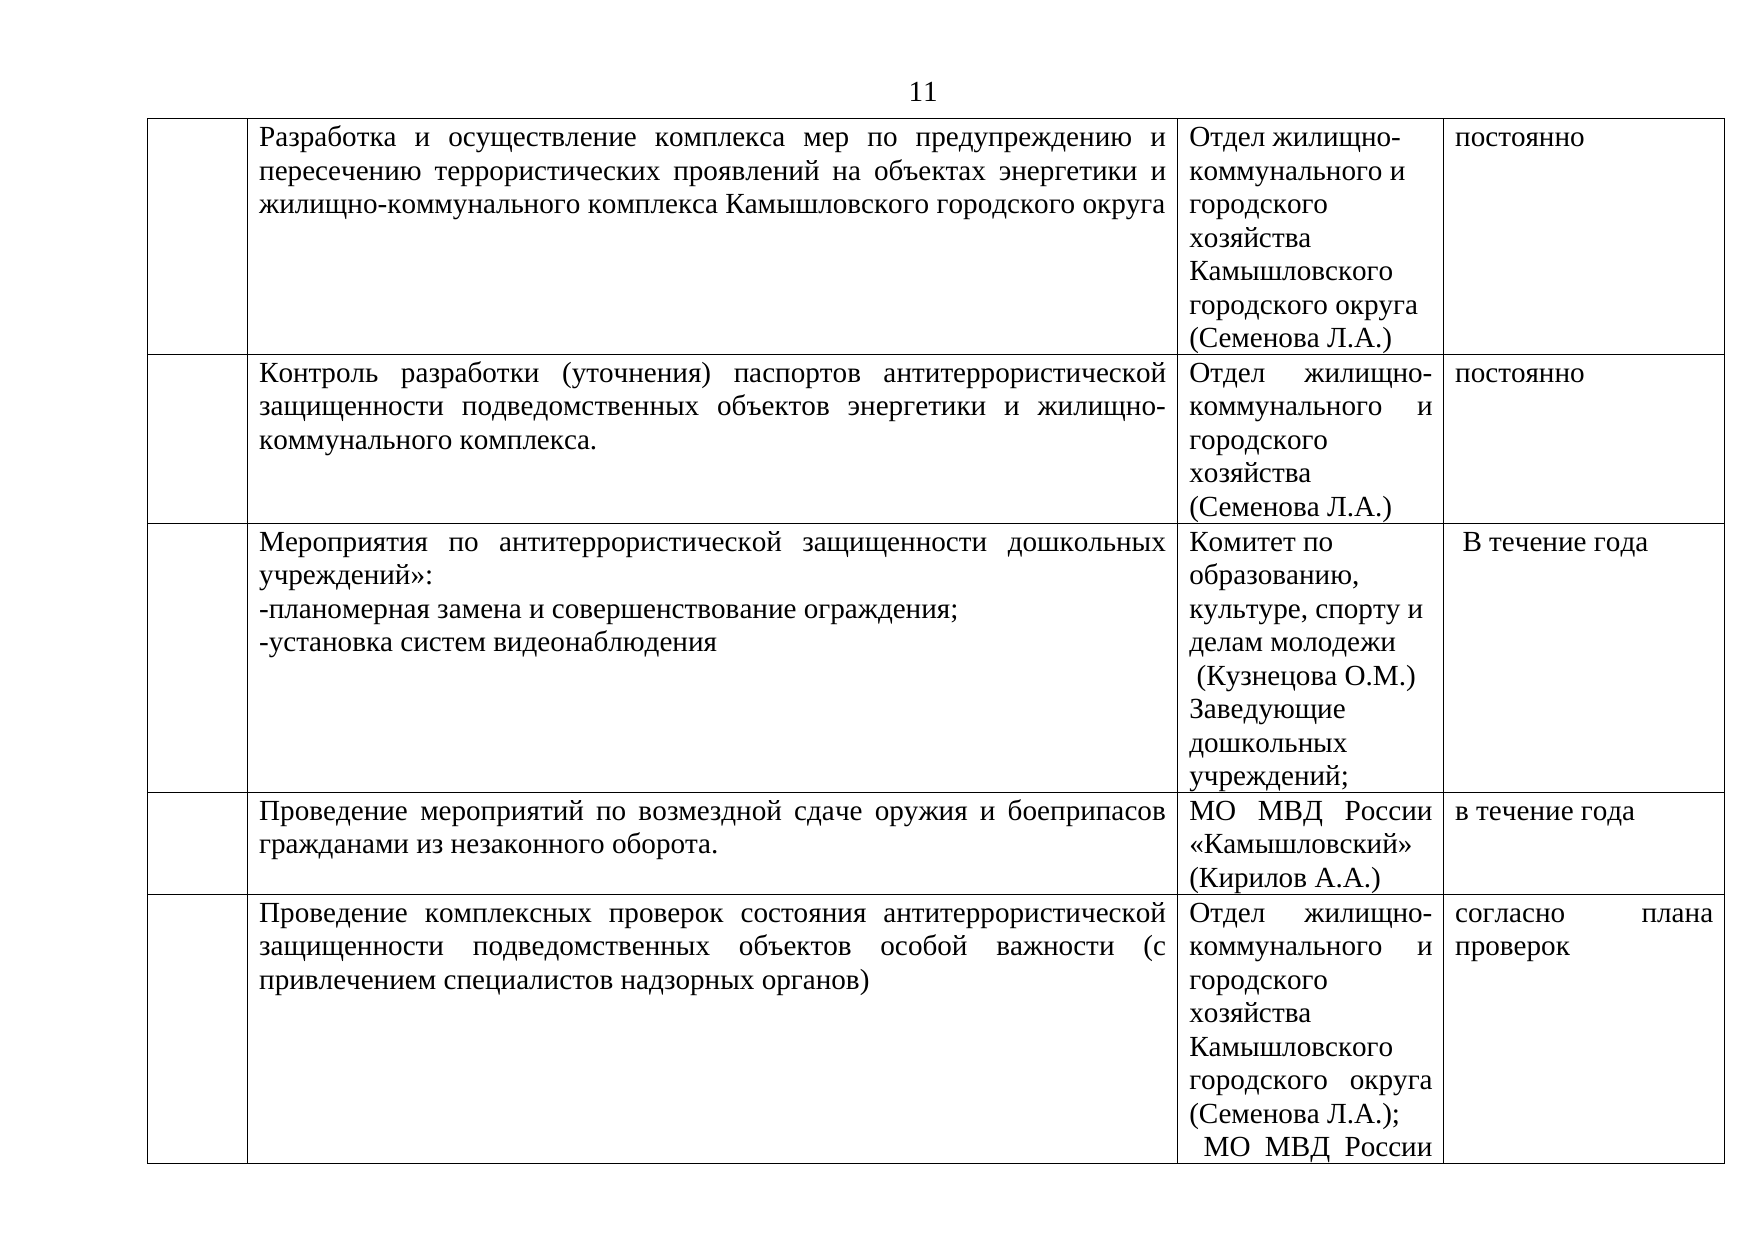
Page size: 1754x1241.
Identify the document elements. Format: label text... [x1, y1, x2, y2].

table_cell Проведение комплексных проверок состояния антитеррористической защищенности подведомственных объектов особой важности (с привлечением специалистов надзорных органов) [248, 895, 1177, 1163]
table_cell МО МВД России «Камышловский» (Кирилов А.А.) [1178, 793, 1443, 894]
table_cell [148, 524, 247, 792]
table_cell [148, 895, 247, 1163]
table_cell Контроль разработки (уточнения) паспортов антитеррористической защищенности подведомственных объектов энергетики и жилищно-коммунального комплекса. [248, 355, 1177, 523]
table_cell Мероприятия по антитеррористической защищенности дошкольных учреждений»: -планомерная замена и совершенствование ограждения; -установка систем видеонаблюдения [248, 524, 1177, 792]
table_cell [148, 119, 247, 354]
table_cell Разработка и осуществление комплекса мер по предупреждению и пересечению террористических проявлений на объектах энергетики и жилищно-коммунального комплекса Камышловского городского округа [248, 119, 1177, 354]
table_cell Проведение мероприятий по возмездной сдаче оружия и боеприпасов гражданами из незаконного оборота. [248, 793, 1177, 894]
table_cell [148, 355, 247, 523]
table_cell согласно плана проверок [1444, 895, 1724, 1163]
table_cell Комитет по образованию, культуре, спорту и делам молодежи (Кузнецова О.М.) Заведующие дошкольных учреждений; [1178, 524, 1443, 792]
table_cell Отдел жилищно-коммунального и городского хозяйства Камышловского городского округа (Семенова Л.А.); МО МВД России [1178, 895, 1443, 1163]
table_cell В течение года [1444, 524, 1724, 792]
table_cell постоянно [1444, 119, 1724, 354]
table_cell постоянно [1444, 355, 1724, 523]
table_cell [148, 793, 247, 894]
table_cell Отдел жилищно-коммунального и городского хозяйства Камышловского городского округа (Семенова Л.А.) [1178, 119, 1443, 354]
table_cell в течение года [1444, 793, 1724, 894]
table_cell Отдел жилищно-коммунального и городского хозяйства (Семенова Л.А.) [1178, 355, 1443, 523]
